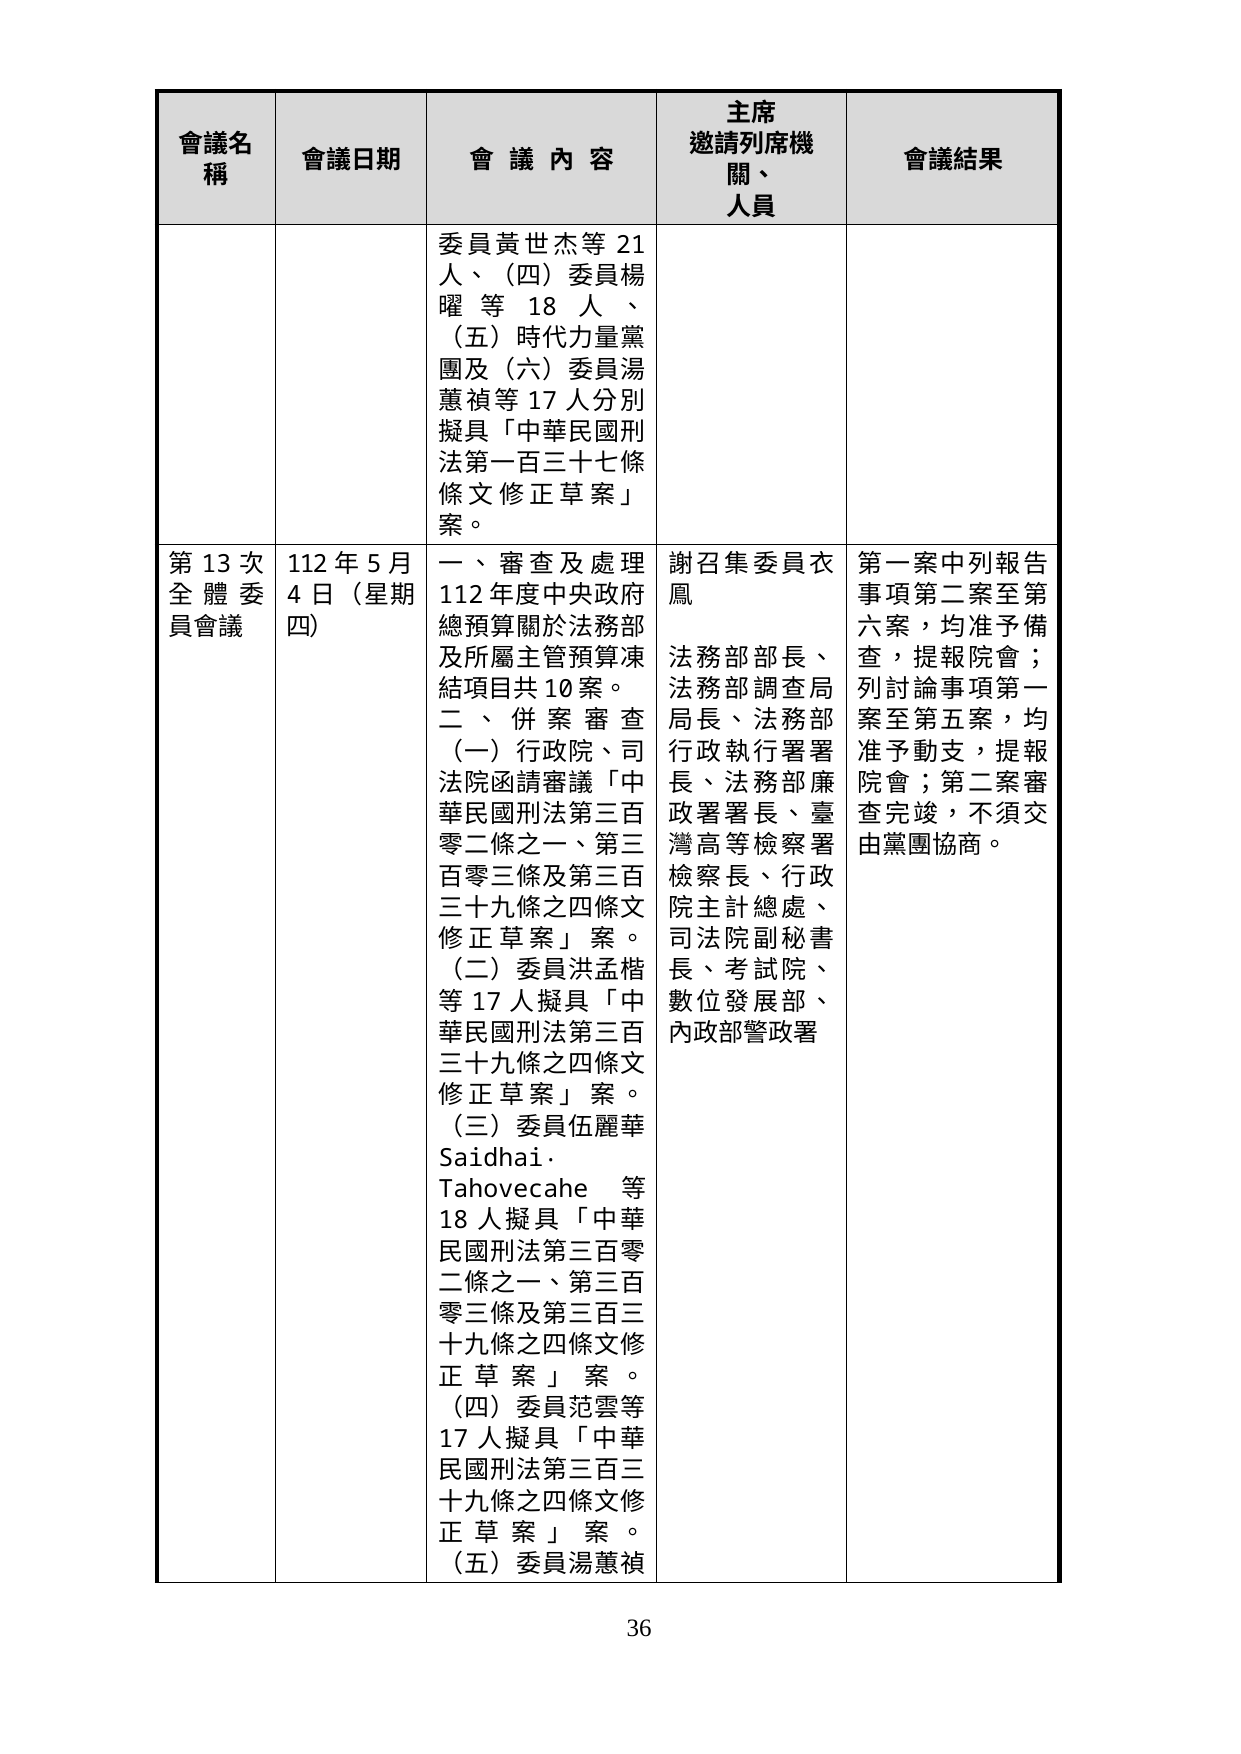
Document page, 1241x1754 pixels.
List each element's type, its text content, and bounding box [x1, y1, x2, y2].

table_cell 一、審查及處理112年度中央政府總預算關於法務部及所屬主管預算凍結項目共10案。 二、併案審查（一）行政院、司法院函請審議「中華民國刑法第三百零二條之一、第三百零三條及第三百三十九條之四條文修正草案」案。（二）委員洪孟楷等17人擬具「中華民國刑法第三百三十九條之四條文修正草案」案。（三）委員伍麗華Saidhai‧Tahovecahe等18人擬具「中華民國刑法第三百零二條之一、第三百零三條及第三百三十九條之四條文修正草案」案。（四）委員范雲等17人擬具「中華民國刑法第三百三十九條之四條文修正草案」案。（五）委員湯蕙禎 [427, 545, 656, 1582]
table_header 會議內容 [427, 93, 656, 224]
table_cell 112年5月4日（星期四） [276, 545, 426, 1582]
table_cell 第一案中列報告事項第二案至第六案，均准予備查，提報院會；列討論事項第一案至第五案，均准予動支，提報院會；第二案審查完竣，不須交由黨團協商。 [847, 545, 1057, 1582]
table_header 會議名稱 [159, 93, 275, 224]
table_cell [159, 225, 275, 543]
table_cell 謝召集委員衣鳯 法務部部長、法務部調查局局長、法務部行政執行署署長、法務部廉政署署長、臺灣高等檢察署檢察長、行政院主計總處、司法院副秘書長、考試院、數位發展部、內政部警政署 [657, 545, 846, 1582]
table_cell [276, 225, 426, 543]
table_header 會議結果 [847, 93, 1057, 224]
table_cell 委員黃世杰等21人、（四）委員楊曜等18人、（五）時代力量黨團及（六）委員湯蕙禎等17人分別擬具「中華民國刑法第一百三十七條條文修正草案」案。 [427, 225, 656, 543]
table_cell [657, 225, 846, 543]
table_cell [847, 225, 1057, 543]
table_cell 第13次全體委員會議 [159, 545, 275, 1582]
table_header 會議日期 [276, 93, 426, 224]
table_header 主席 邀請列席機關、 人員 [657, 93, 846, 224]
